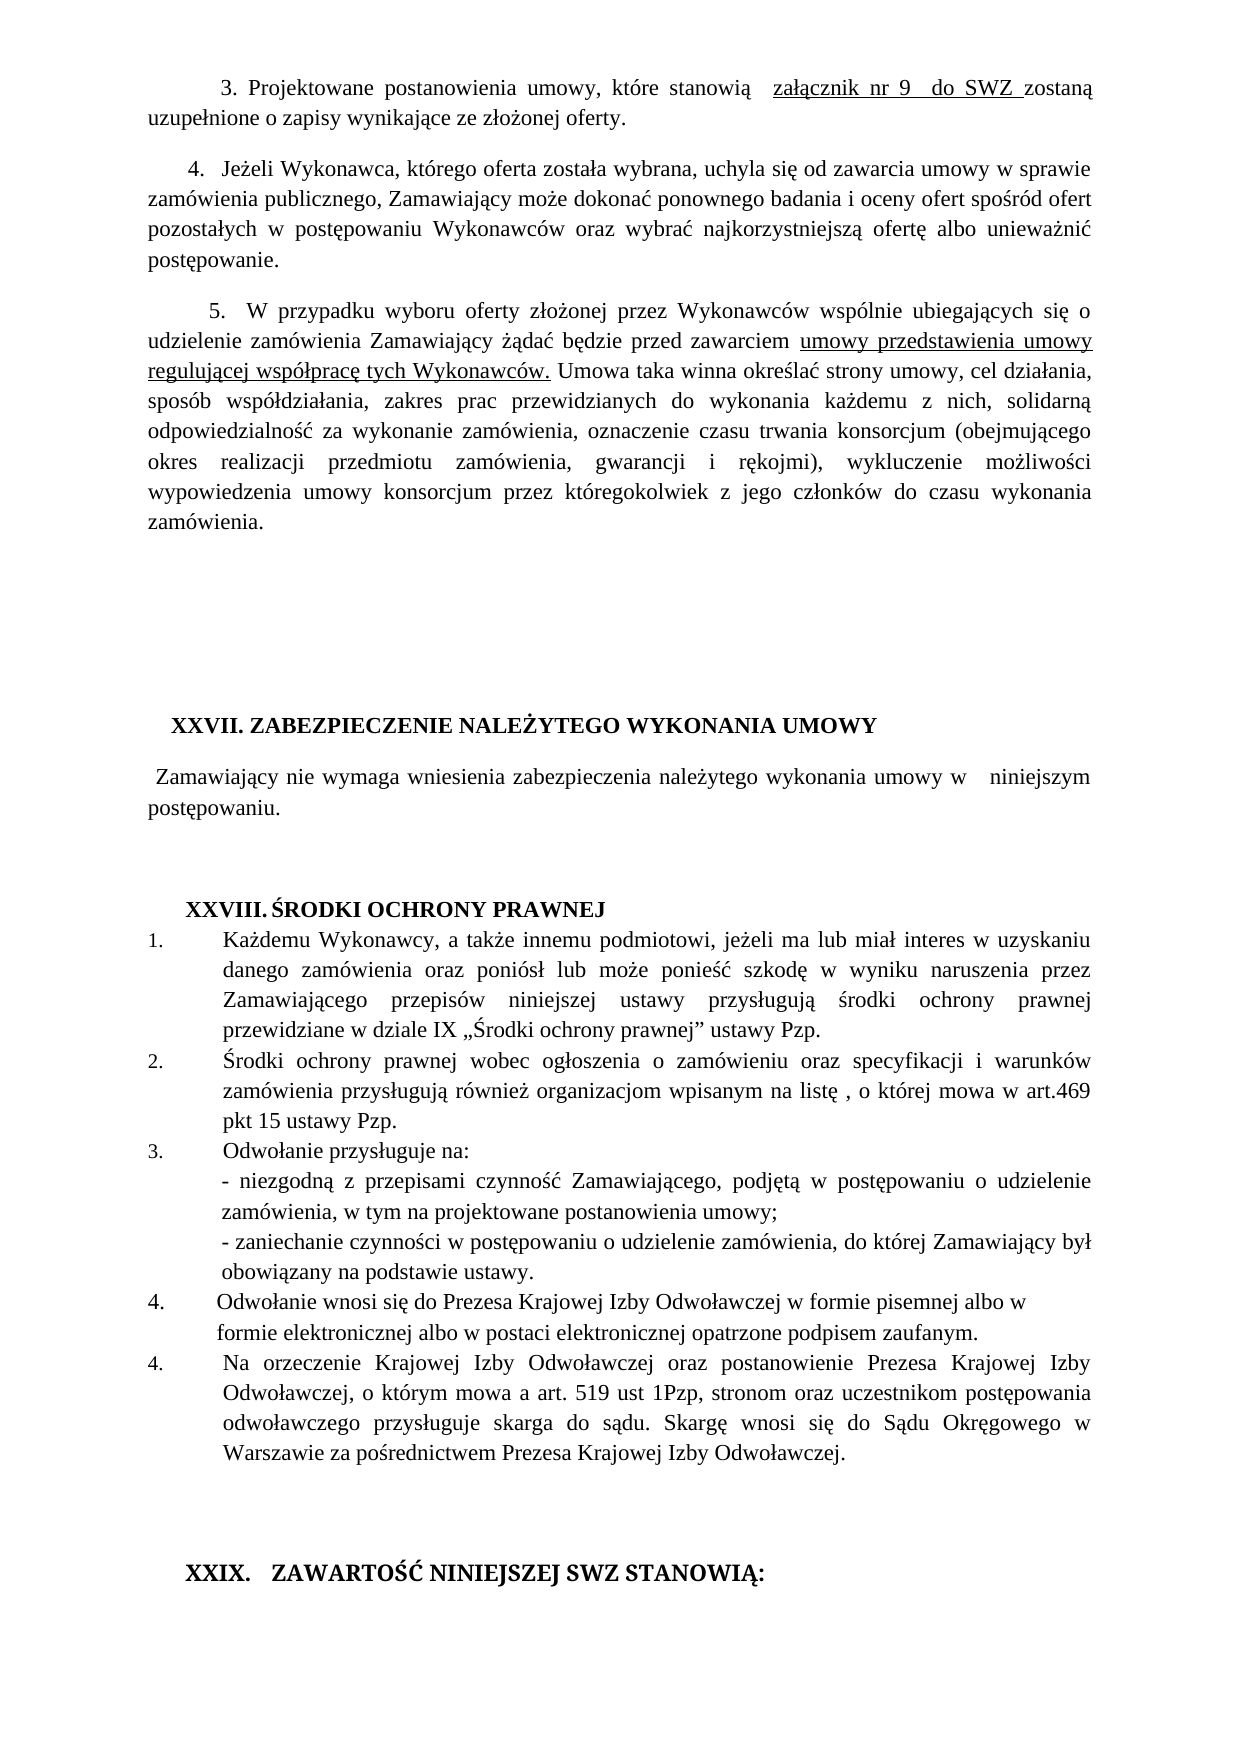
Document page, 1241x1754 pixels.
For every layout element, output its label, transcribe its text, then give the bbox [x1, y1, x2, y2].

list ZAWARTOŚĆ NINIEJSZEJ SWZ STANOWIĄ: [185, 1557, 1093, 1588]
text formie elektronicznej albo w postaci elektronicznej opatrzone podpisem zaufanym. [148, 1318, 1093, 1345]
text Zamawiający nie wymaga wniesienia zabezpieczenia należytego wykonania umowy w niniejszym postępowaniu. [148, 763, 1093, 820]
list Każdemu Wykonawcy, a także innemu podmiotowi, jeżeli ma lub miał interes w uzyskaniu danego zamówienia oraz poniósł lub może ponieść szkodę w wyniku naruszenia przez Zamawiającego przepisów niniejszej ustawy przysługują środki ochrony prawnej przewidziane w dziale IX „Środki ochrony prawnej” ustawy Pzp. [148, 926, 1093, 1043]
text - niezgodną z przepisami czynność Zamawiającego, podjętą w postępowaniu o udzielenie zamówienia, w tym na projektowane postanowienia umowy; [221, 1167, 1093, 1224]
list ŚRODKI OCHRONY PRAWNEJ [185, 896, 1093, 922]
list Na orzeczenie Krajowej Izby Odwoławczej oraz postanowienie Prezesa Krajowej Izby Odwoławczej, o którym mowa a art. 519 ust 1Pzp, stronom oraz uczestnikom postępowania odwoławczego przysługuje skarga do sądu. Skargę wnosi się do Sądu Okręgowego w Warszawie za pośrednictwem Prezesa Krajowej Izby Odwoławczej. [148, 1349, 1093, 1466]
text 4. Jeżeli Wykonawca, którego oferta została wybrana, uchyla się od zawarcia umowy w sprawie zamówienia publicznego, Zamawiający może dokonać ponownego badania i oceny ofert spośród ofert pozostałych w postępowaniu Wykonawców oraz wybrać najkorzystniejszą ofertę albo unieważnić postępowanie. [148, 155, 1093, 272]
list Odwołanie przysługuje na: [148, 1137, 1093, 1164]
list Środki ochrony prawnej wobec ogłoszenia o zamówieniu oraz specyfikacji i warunków zamówienia przysługują również organizacjom wpisanym na listę , o której mowa w art.469 pkt 15 ustawy Pzp. [148, 1047, 1093, 1133]
text 5. W przypadku wyboru oferty złożonej przez Wykonawców wspólnie ubiegających się o udzielenie zamówienia Zamawiający żądać będzie przed zawarciem umowy przedstawienia umowy regulującej współpracę tych Wykonawców. Umowa taka winna określać strony umowy, cel działania, sposób współdziałania, zakres prac przewidzianych do wykonania każdemu z nich, solidarną odpowiedzialność za wykonanie zamówienia, oznaczenie czasu trwania konsorcjum (obejmującego okres realizacji przedmiotu zamówienia, gwarancji i rękojmi), wykluczenie możliwości wypowiedzenia umowy konsorcjum przez któregokolwiek z jego członków do czasu wykonania zamówienia. [148, 297, 1093, 534]
text XXVII. ZABEZPIECZENIE NALEŻYTEGO WYKONANIA UMOWY [148, 712, 1093, 739]
text 3. Projektowane postanowienia umowy, które stanowią załącznik nr 9 do SWZ zostaną uzupełnione o zapisy wynikające ze złożonej oferty. [148, 74, 1093, 130]
text 4. Odwołanie wnosi się do Prezesa Krajowej Izby Odwoławczej w formie pisemnej albo w [148, 1288, 1093, 1315]
text - zaniechanie czynności w postępowaniu o udzielenie zamówienia, do której Zamawiający był obowiązany na podstawie ustawy. [221, 1228, 1093, 1284]
